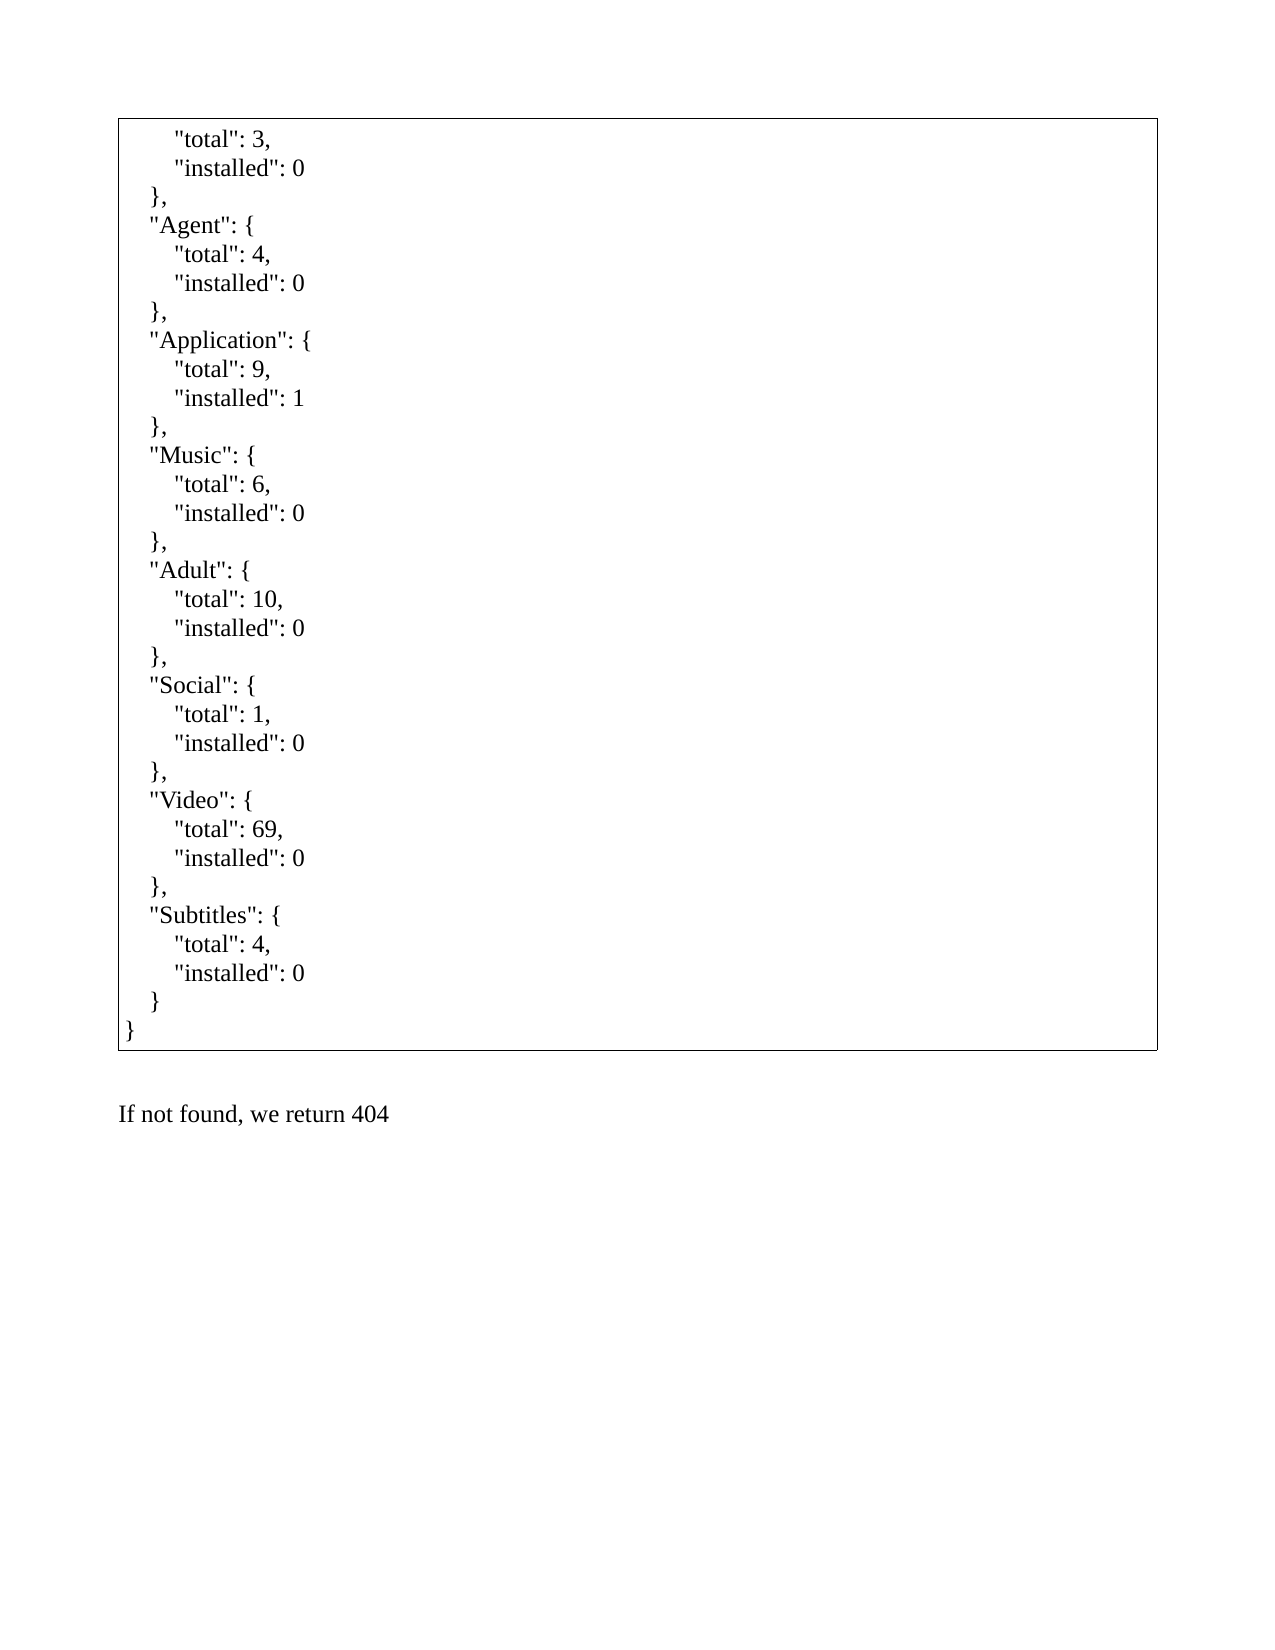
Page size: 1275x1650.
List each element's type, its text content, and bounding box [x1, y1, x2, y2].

text If not found, we return 404 [118, 1099, 1157, 1128]
table_header "total": 3, "installed": 0 }, "Agent": { "total": 4, "installed": 0 }, "Application": { "total": 9, "installed": 1 }, "Music": { "total": 6, "installed": 0 }, "Adult": { "total": 10, "installed": 0 }, "Social": { "total": 1, "installed": 0 }, "Video": { "total": 69, "installed": 0 }, "Subtitles": { "total": 4, "installed": 0 } } [119, 119, 1157, 1050]
